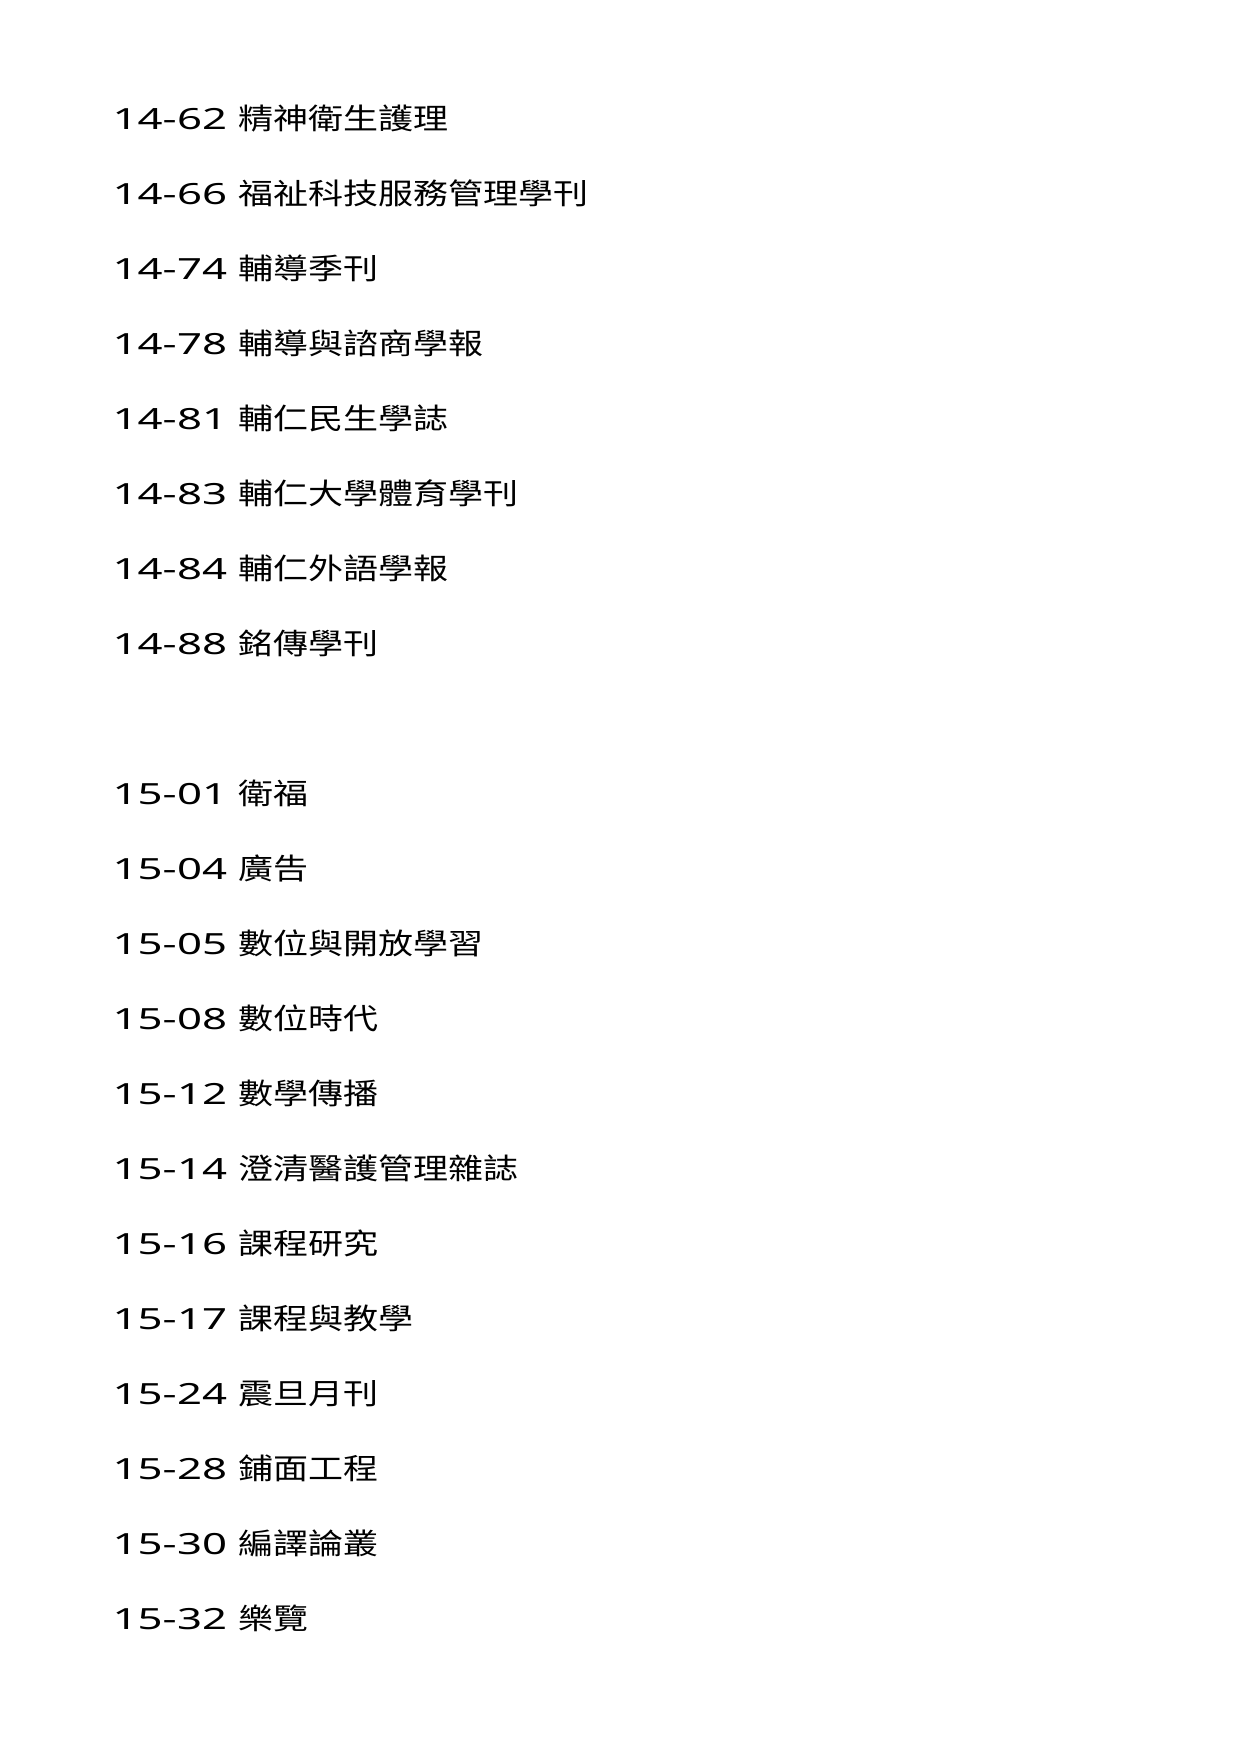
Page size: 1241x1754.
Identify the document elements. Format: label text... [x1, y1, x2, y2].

text 14-81 輔仁民生學誌 [112, 379, 1200, 454]
text 15-01 衛福 [112, 754, 1200, 829]
text 15-08 數位時代 [112, 979, 1200, 1054]
text 14-84 輔仁外語學報 [112, 529, 1200, 604]
text 15-16 課程研究 [112, 1204, 1200, 1279]
text 15-04 廣告 [112, 829, 1200, 904]
text 15-05 數位與開放學習 [112, 904, 1200, 979]
text 15-12 數學傳播 [112, 1054, 1200, 1129]
text 15-28 鋪面工程 [112, 1429, 1200, 1504]
text 15-17 課程與教學 [112, 1279, 1200, 1354]
text 14-62 精神衛生護理 [112, 79, 1200, 154]
text 15-30 編譯論叢 [112, 1504, 1200, 1579]
text 14-66 福祉科技服務管理學刊 [112, 154, 1200, 229]
text 14-74 輔導季刊 [112, 229, 1200, 304]
text 14-88 銘傳學刊 [112, 604, 1200, 679]
text 15-24 震旦月刊 [112, 1354, 1200, 1429]
text 14-83 輔仁大學體育學刊 [112, 454, 1200, 529]
text 15-32 樂覽 [112, 1579, 1200, 1654]
text 15-14 澄清醫護管理雜誌 [112, 1129, 1200, 1204]
text 14-78 輔導與諮商學報 [112, 304, 1200, 379]
